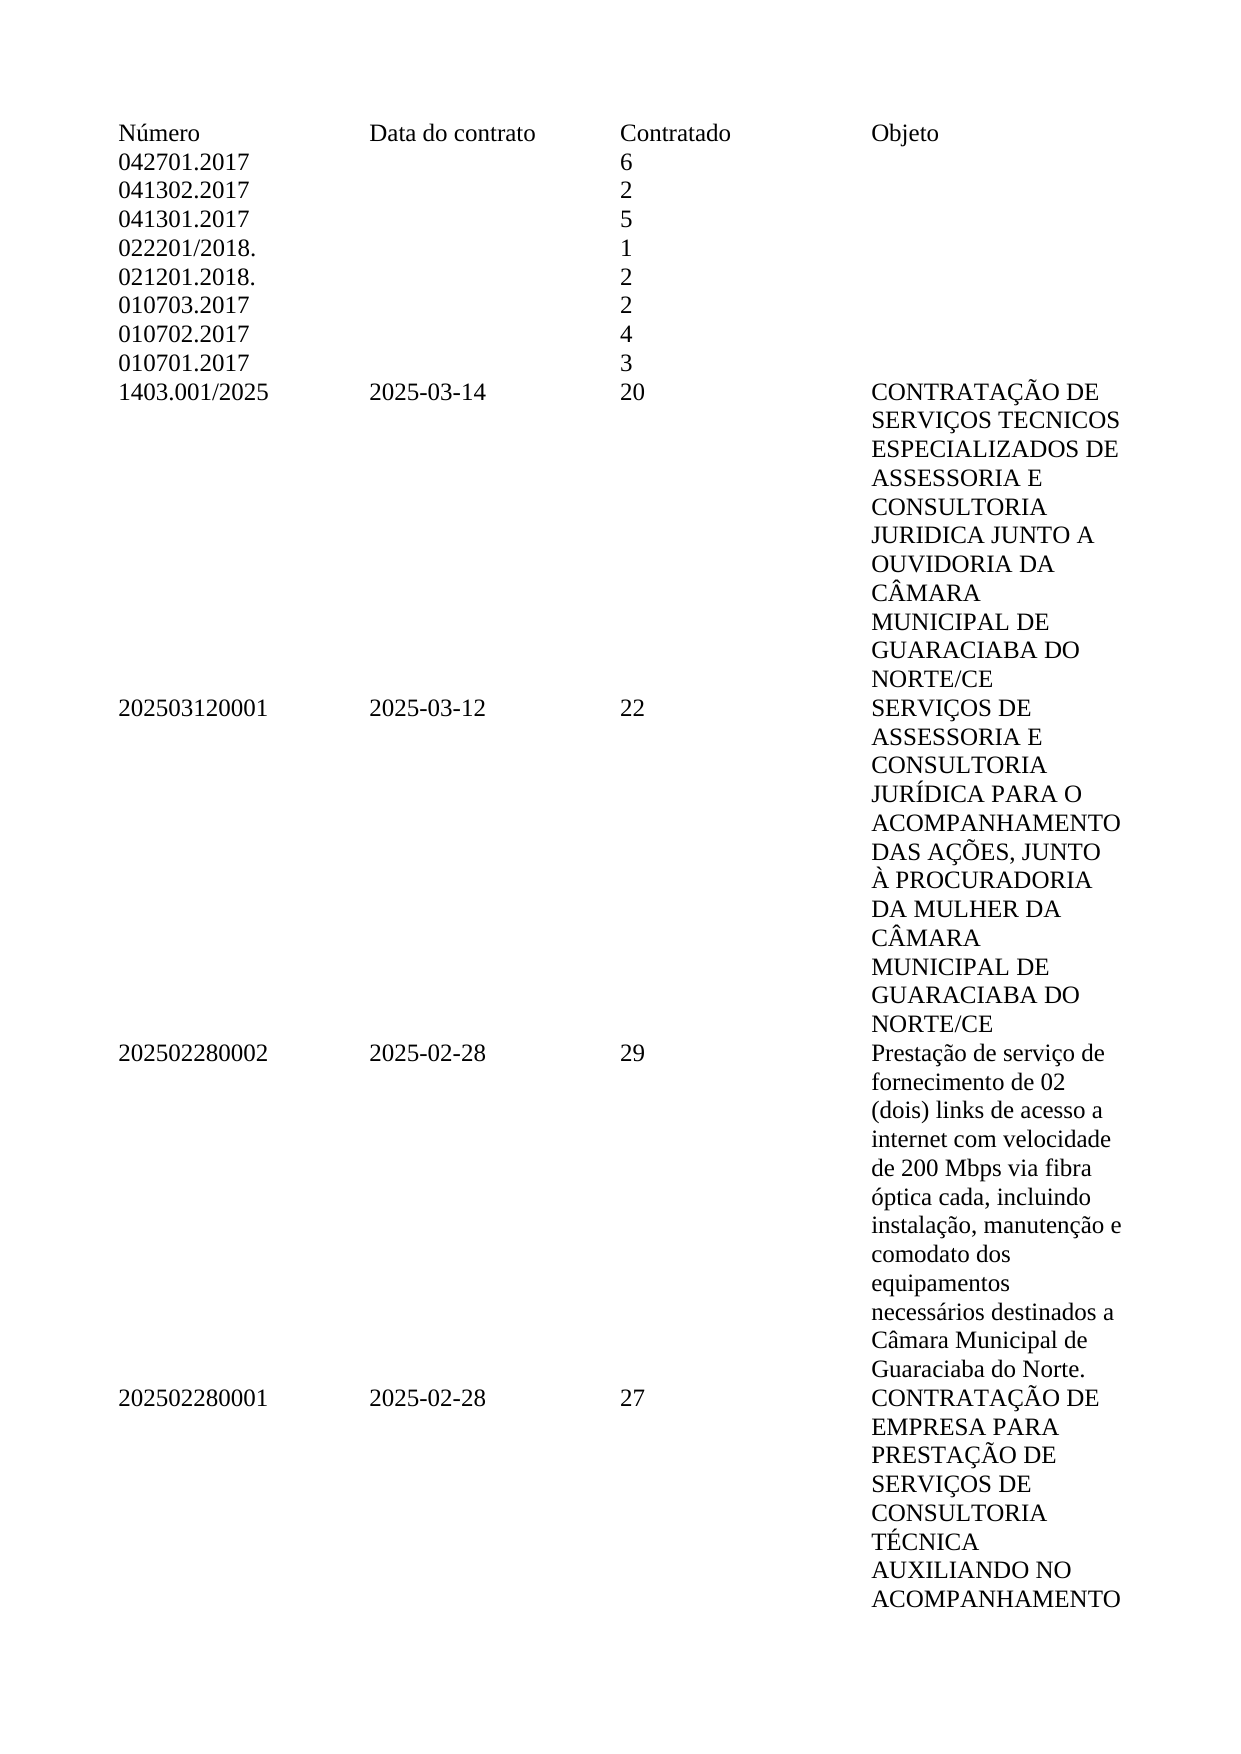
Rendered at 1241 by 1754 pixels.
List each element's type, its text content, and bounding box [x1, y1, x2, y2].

table_cell 202502280001 [118, 1383, 369, 1613]
table_cell [369, 233, 620, 262]
table_cell 2025-02-28 [369, 1383, 620, 1613]
table_cell [369, 176, 620, 204]
table_cell [369, 147, 620, 176]
table_cell SERVIÇOS DE ASSESSORIA E CONSULTORIA JURÍDICA PARA O ACOMPANHAMENTO DAS AÇÕES, JUNTO À PROCURADORIA DA MULHER DA CÂMARA MUNICIPAL DE GUARACIABA DO NORTE/CE [871, 693, 1122, 1038]
table_cell 041301.2017 [118, 204, 369, 233]
table_cell [369, 262, 620, 291]
table_cell 1 [620, 233, 871, 262]
table_cell 29 [620, 1038, 871, 1383]
table_header Número [118, 118, 369, 147]
table_cell [871, 176, 1122, 204]
table_cell Prestação de serviço de fornecimento de 02 (dois) links de acesso a internet com velocidade de 200 Mbps via fibra óptica cada, incluindo instalação, manutenção e comodato dos equipamentos necessários destinados a Câmara Municipal de Guaraciaba do Norte. [871, 1038, 1122, 1383]
table_cell CONTRATAÇÃO DE SERVIÇOS TECNICOS ESPECIALIZADOS DE ASSESSORIA E CONSULTORIA JURIDICA JUNTO A OUVIDORIA DA CÂMARA MUNICIPAL DE GUARACIABA DO NORTE/CE [871, 377, 1122, 693]
table_cell 2025-03-14 [369, 377, 620, 693]
table_cell 2 [620, 262, 871, 291]
table_cell [369, 348, 620, 377]
table_cell [871, 319, 1122, 348]
table_cell [871, 147, 1122, 176]
table_cell 010701.2017 [118, 348, 369, 377]
table_cell [369, 319, 620, 348]
table_cell [871, 348, 1122, 377]
table_cell 27 [620, 1383, 871, 1613]
table_cell 2025-02-28 [369, 1038, 620, 1383]
table_cell 042701.2017 [118, 147, 369, 176]
table_cell 1403.001/2025 [118, 377, 369, 693]
table_cell 041302.2017 [118, 176, 369, 204]
table_cell 22 [620, 693, 871, 1038]
table_cell [369, 291, 620, 319]
table_cell 202503120001 [118, 693, 369, 1038]
table_cell 021201.2018. [118, 262, 369, 291]
table_cell [871, 204, 1122, 233]
table_cell 202502280002 [118, 1038, 369, 1383]
table_cell [871, 291, 1122, 319]
table_cell 4 [620, 319, 871, 348]
table_cell 3 [620, 348, 871, 377]
table_cell [871, 262, 1122, 291]
table_cell 2 [620, 176, 871, 204]
table_cell 2025-03-12 [369, 693, 620, 1038]
table_header Contratado [620, 118, 871, 147]
table_header Objeto [871, 118, 1122, 147]
table_cell 2 [620, 291, 871, 319]
table_cell 010703.2017 [118, 291, 369, 319]
table_cell 6 [620, 147, 871, 176]
table_cell 022201/2018. [118, 233, 369, 262]
table_cell [369, 204, 620, 233]
table_cell 010702.2017 [118, 319, 369, 348]
table_cell CONTRATAÇÃO DE EMPRESA PARA PRESTAÇÃO DE SERVIÇOS DE CONSULTORIA TÉCNICA AUXILIANDO NO ACOMPANHAMENTO [871, 1383, 1122, 1613]
table_header Data do contrato [369, 118, 620, 147]
table_cell [871, 233, 1122, 262]
table_cell 20 [620, 377, 871, 693]
table_cell 5 [620, 204, 871, 233]
